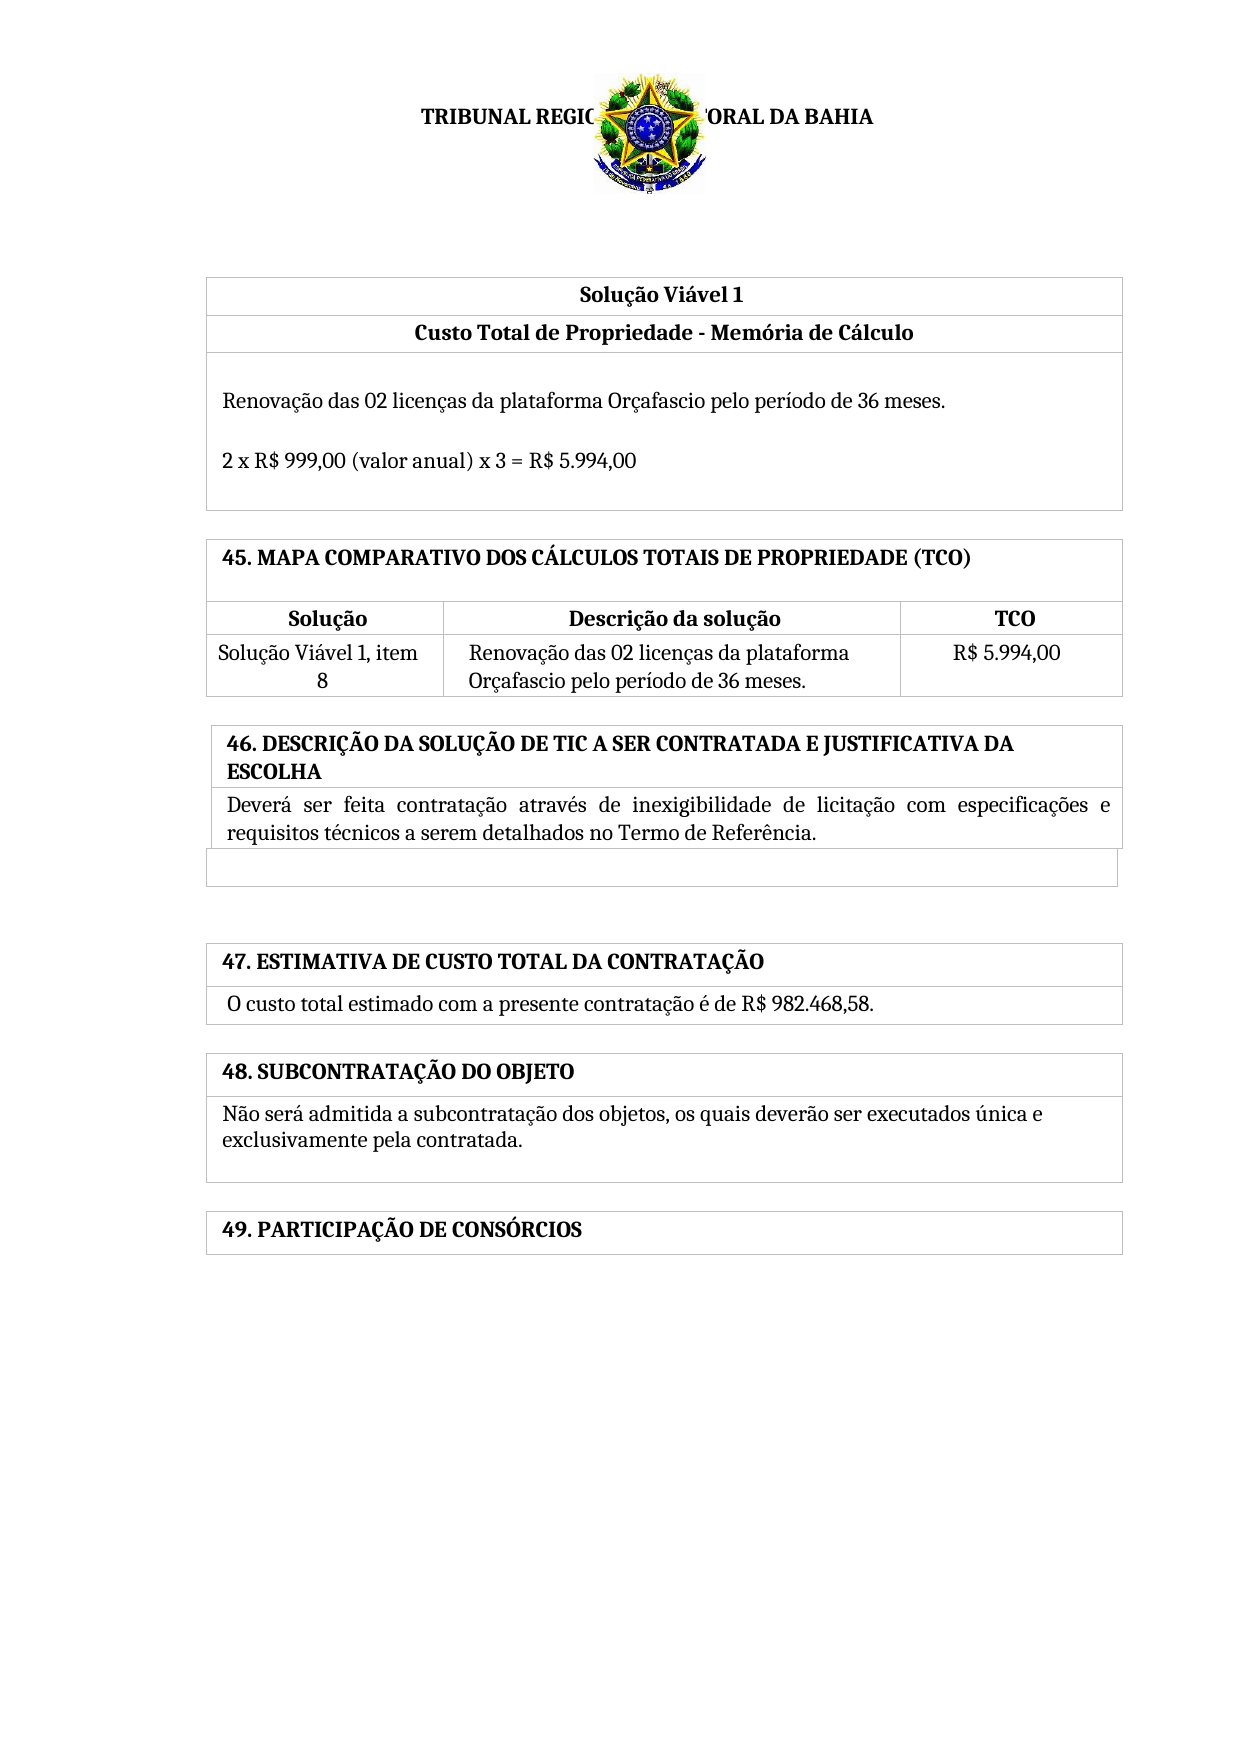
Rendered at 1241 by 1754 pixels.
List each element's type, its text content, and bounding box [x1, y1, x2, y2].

table_header 45. MAPA COMPARATIVO DOS CÁLCULOS TOTAIS DE PROPRIEDADE (TCO) [207, 540, 1122, 601]
table_header 46. DESCRIÇÃO DA SOLUÇÃO DE TIC A SER CONTRATADA E JUSTIFICATIVA DA ESCOLHA [212, 726, 1122, 787]
table_header 47. ESTIMATIVA DE CUSTO TOTAL DA CONTRATAÇÃO [207, 944, 1122, 986]
table_cell Solução Viável 1, item 8 [207, 635, 443, 696]
table_cell Não será admitida a subcontratação dos objetos, os quais deverão ser executados única e exclusivamente pela contratada. [207, 1097, 1122, 1182]
table_header 48. SUBCONTRATAÇÃO DO OBJETO [207, 1054, 1122, 1096]
table_cell [1118, 849, 1122, 886]
table_cell Renovação das 02 licenças da plataforma Orçafascio pelo período de 36 meses. [444, 635, 900, 696]
table_cell Solução [207, 602, 443, 634]
table_cell O custo total estimado com a presente contratação é de R$ 982.468,58. [207, 987, 1122, 1024]
table_cell Solução Viável 1 [207, 278, 1122, 314]
table_cell Descrição da solução [444, 602, 900, 634]
table_cell R$ 5.994,00 [901, 635, 1122, 696]
table_cell Renovação das 02 licenças da plataforma Orçafascio pelo período de 36 meses. 2 x R$ 999,00 (valor anual) x 3 = R$ 5.994,00 [207, 353, 1122, 510]
table_header [207, 725, 211, 787]
table_cell [207, 787, 211, 848]
table_cell Custo Total de Propriedade - Memória de Cálculo [207, 316, 1122, 352]
table_cell [207, 849, 1117, 886]
table_cell Deverá ser feita contratação através de inexigibilidade de licitação com especificações e requisitos técnicos a serem detalhados no Termo de Referência. [212, 788, 1122, 848]
table_header 49. PARTICIPAÇÃO DE CONSÓRCIOS [207, 1212, 1122, 1254]
table_cell TCO [901, 602, 1122, 634]
